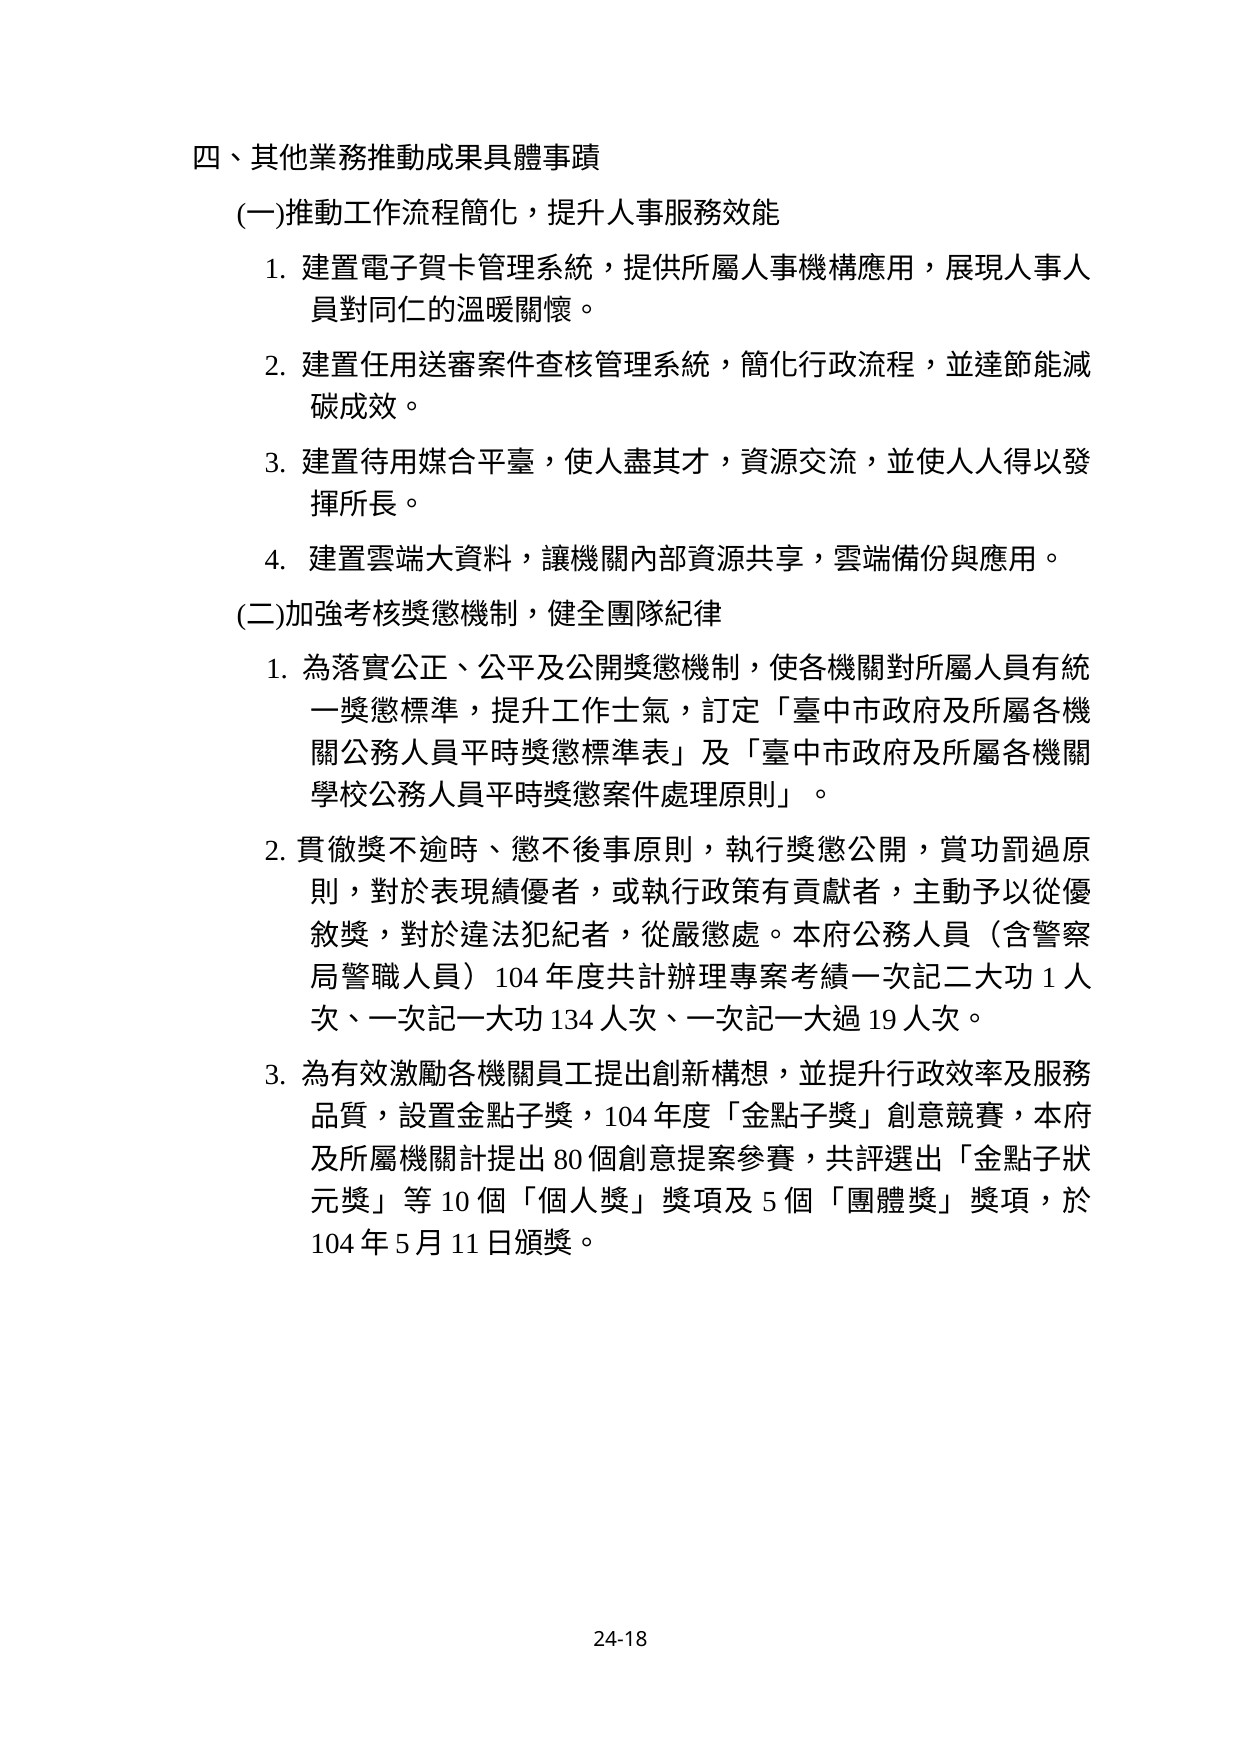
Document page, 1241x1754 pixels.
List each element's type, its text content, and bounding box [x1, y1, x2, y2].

text (一)推動工作流程簡化，提升人事服務效能 [236, 189, 1092, 232]
text 1. 建置電子賀卡管理系統，提供所屬人事機構應用，展現人事人員對同仁的溫暖關懷。 [264, 244, 1092, 329]
text 2. 建置任用送審案件查核管理系統，簡化行政流程，並達節能減碳成效。 [264, 341, 1092, 426]
text 1. 為落實公正、公平及公開獎懲機制，使各機關對所屬人員有統一獎懲標準，提升工作士氣，訂定「臺中市政府及所屬各機關公務人員平時獎懲標準表」及「臺中市政府及所屬各機關學校公務人員平時獎懲案件處理原則」。 [266, 645, 1092, 814]
text (二)加強考核獎懲機制，健全團隊紀律 [236, 590, 1092, 633]
text 3. 為有效激勵各機關員工提出創新構想，並提升行政效率及服務品質，設置金點子獎，104年度「金點子獎」創意競賽，本府及所屬機關計提出80個創意提案參賽，共評選出「金點子狀元獎」等10個「個人獎」獎項及5個「團體獎」獎項，於104年5月11日頒獎。 [264, 1051, 1092, 1262]
text 四、其他業務推動成果具體事蹟 [192, 135, 1092, 177]
text 4. 建置雲端大資料，讓機關內部資源共享，雲端備份與應用。 [264, 536, 1092, 578]
text 3. 建置待用媒合平臺，使人盡其才，資源交流，並使人人得以發揮所長。 [264, 438, 1092, 523]
text 2. 貫徹獎不逾時、懲不後事原則，執行獎懲公開，賞功罰過原則，對於表現績優者，或執行政策有貢獻者，主動予以從優敘獎，對於違法犯紀者，從嚴懲處。本府公務人員（含警察局警職人員）104年度共計辦理專案考績一次記二大功1人次、一次記一大功134人次、一次記一大過19人次。 [264, 827, 1092, 1038]
